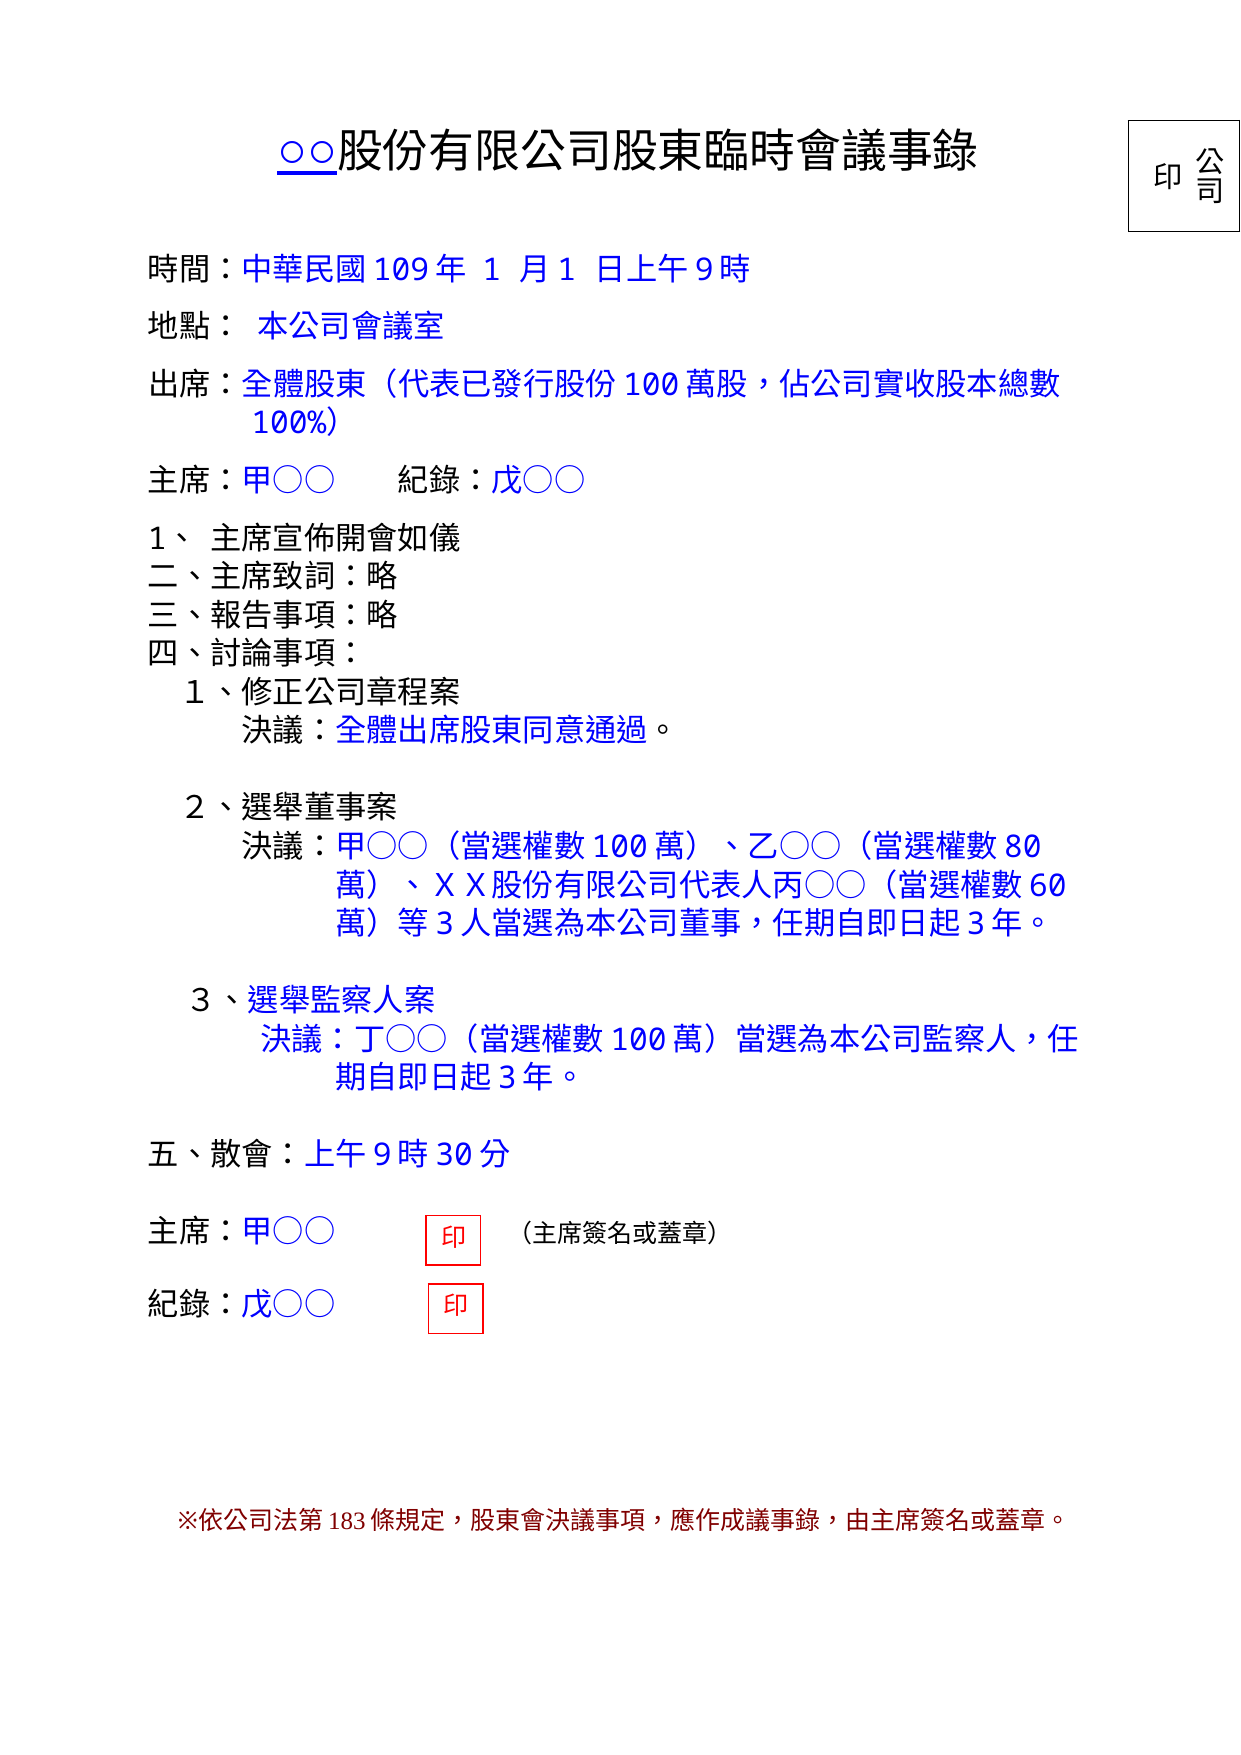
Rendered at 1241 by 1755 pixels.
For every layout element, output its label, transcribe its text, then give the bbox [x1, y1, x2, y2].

text 決議：全體出席股東同意通過。 [210, 711, 1107, 749]
text 五、散會：上午9時30分 [148, 1135, 1107, 1173]
text 出席：全體股東（代表已發行股份100萬股，佔公司實收股本總數100%） [148, 364, 1107, 441]
text 時間：中華民國109年 1 月1 日上午9時 [148, 249, 1107, 288]
text 決議：甲○○（當選權數100萬）、乙○○（當選權數80萬）、ＸＸ股份有限公司代表人丙○○（當選權數60萬）等3人當選為本公司董事，任期自即日起3年。 [148, 827, 1107, 942]
text １、修正公司章程案 [148, 672, 1107, 711]
text ※依公司法第183條規定，股東會決議事項，應作成議事錄，由主席簽名或蓋章。 [177, 1501, 1107, 1537]
text ○○股份有限公司股東臨時會議事錄 [148, 114, 1107, 182]
text 印 [427, 1216, 480, 1254]
text ２、選舉董事案 [148, 788, 1107, 827]
text 三、報告事項：略 [148, 595, 1107, 634]
text 四、討論事項： [148, 634, 1107, 672]
text 主席：甲○○ 紀錄：戊○○ [148, 461, 1107, 499]
text [427, 1254, 480, 1264]
list 主席宣佈開會如儀 [148, 518, 1107, 557]
text [484, 1284, 1107, 1323]
text 紀錄：戊○○ [148, 1284, 428, 1323]
text 印 [429, 1285, 482, 1322]
text 地點： 本公司會議室 [148, 307, 1107, 345]
text 決議：丁○○（當選權數100萬）當選為本公司監察人，任期自即日起3年。 [148, 1019, 1107, 1096]
text 二、主席致詞：略 [148, 557, 1107, 595]
text 公司印 [1147, 136, 1231, 216]
text ３、選舉監察人案 [148, 981, 1107, 1019]
text 主席：甲○○ （主席簽名或蓋章） [148, 1212, 1107, 1251]
